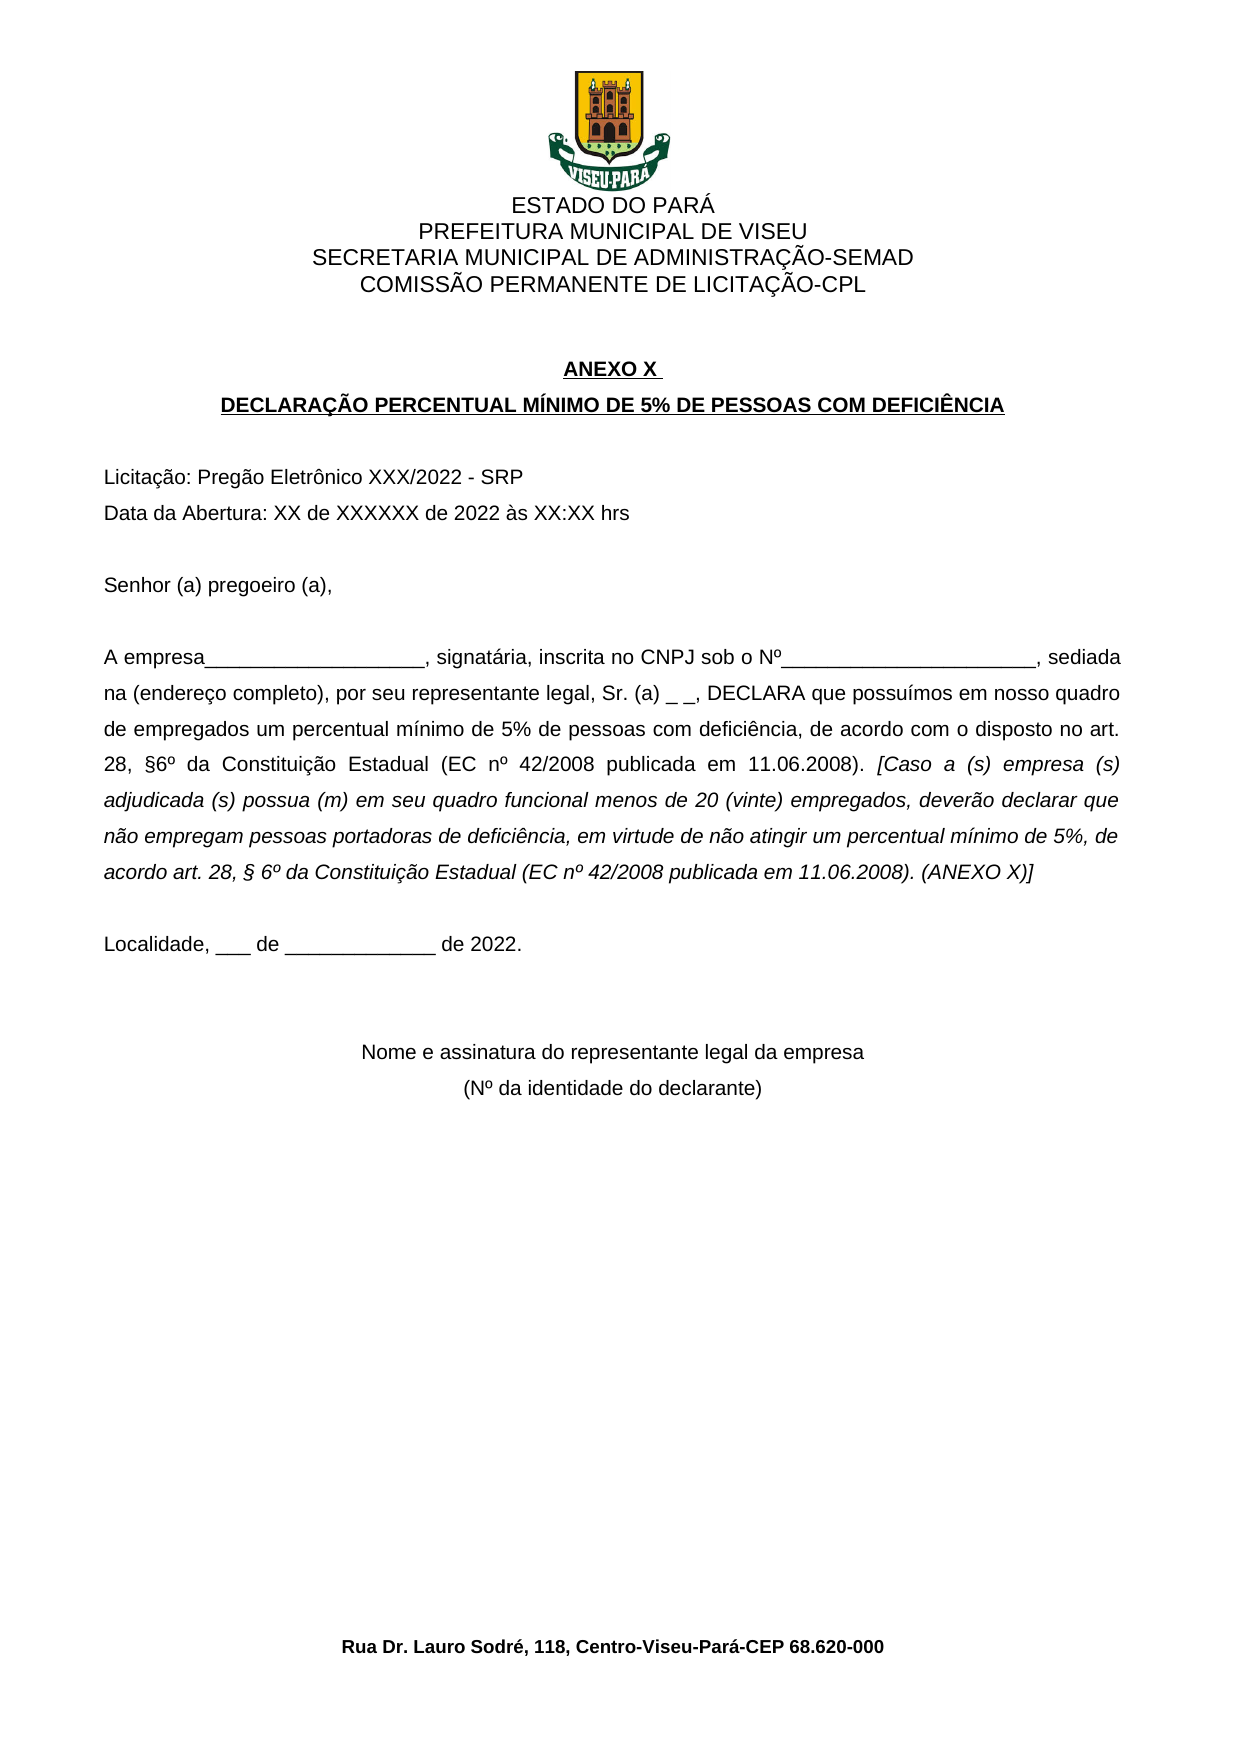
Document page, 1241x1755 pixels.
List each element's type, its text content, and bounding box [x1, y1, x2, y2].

text Data da Abertura: XX de XXXXXX de 2022 às XX:XX hrs [103, 501, 1122, 525]
text A empresa___________________, signatária, inscrita no CNPJ sob o Nº______________________, sediada na (endereço completo), por seu representante legal, Sr. (a) _ _, DECLARA que possuímos em nosso quadro de empregados um percentual mínimo de 5% de pessoas com deficiência, de acordo com o disposto no art. 28, §6º da Constituição Estadual (EC nº 42/2008 publicada em 11.06.2008). [Caso a (s) empresa (s) adjudicada (s) possua (m) em seu quadro funcional menos de 20 (vinte) empregados, deverão declarar que não empregam pessoas portadoras de deficiência, em virtude de não atingir um percentual mínimo de 5%, de acordo art. 28, § 6º da Constituição Estadual (EC nº 42/2008 publicada em 11.06.2008). (ANEXO X)] [103, 644, 1122, 884]
text Senhor (a) pregoeiro (a), [103, 573, 1122, 597]
text (Nº da identidade do declarante) [103, 1076, 1122, 1100]
text Licitação: Pregão Eletrônico XXX/2022 - SRP [103, 465, 1122, 489]
text DECLARAÇÃO PERCENTUAL MÍNIMO DE 5% DE PESSOAS COM DEFICIÊNCIA [103, 393, 1122, 417]
text Nome e assinatura do representante legal da empresa [103, 1040, 1122, 1064]
text Localidade, ___ de _____________ de 2022. [103, 932, 1122, 956]
text ANEXO X [103, 357, 1122, 381]
